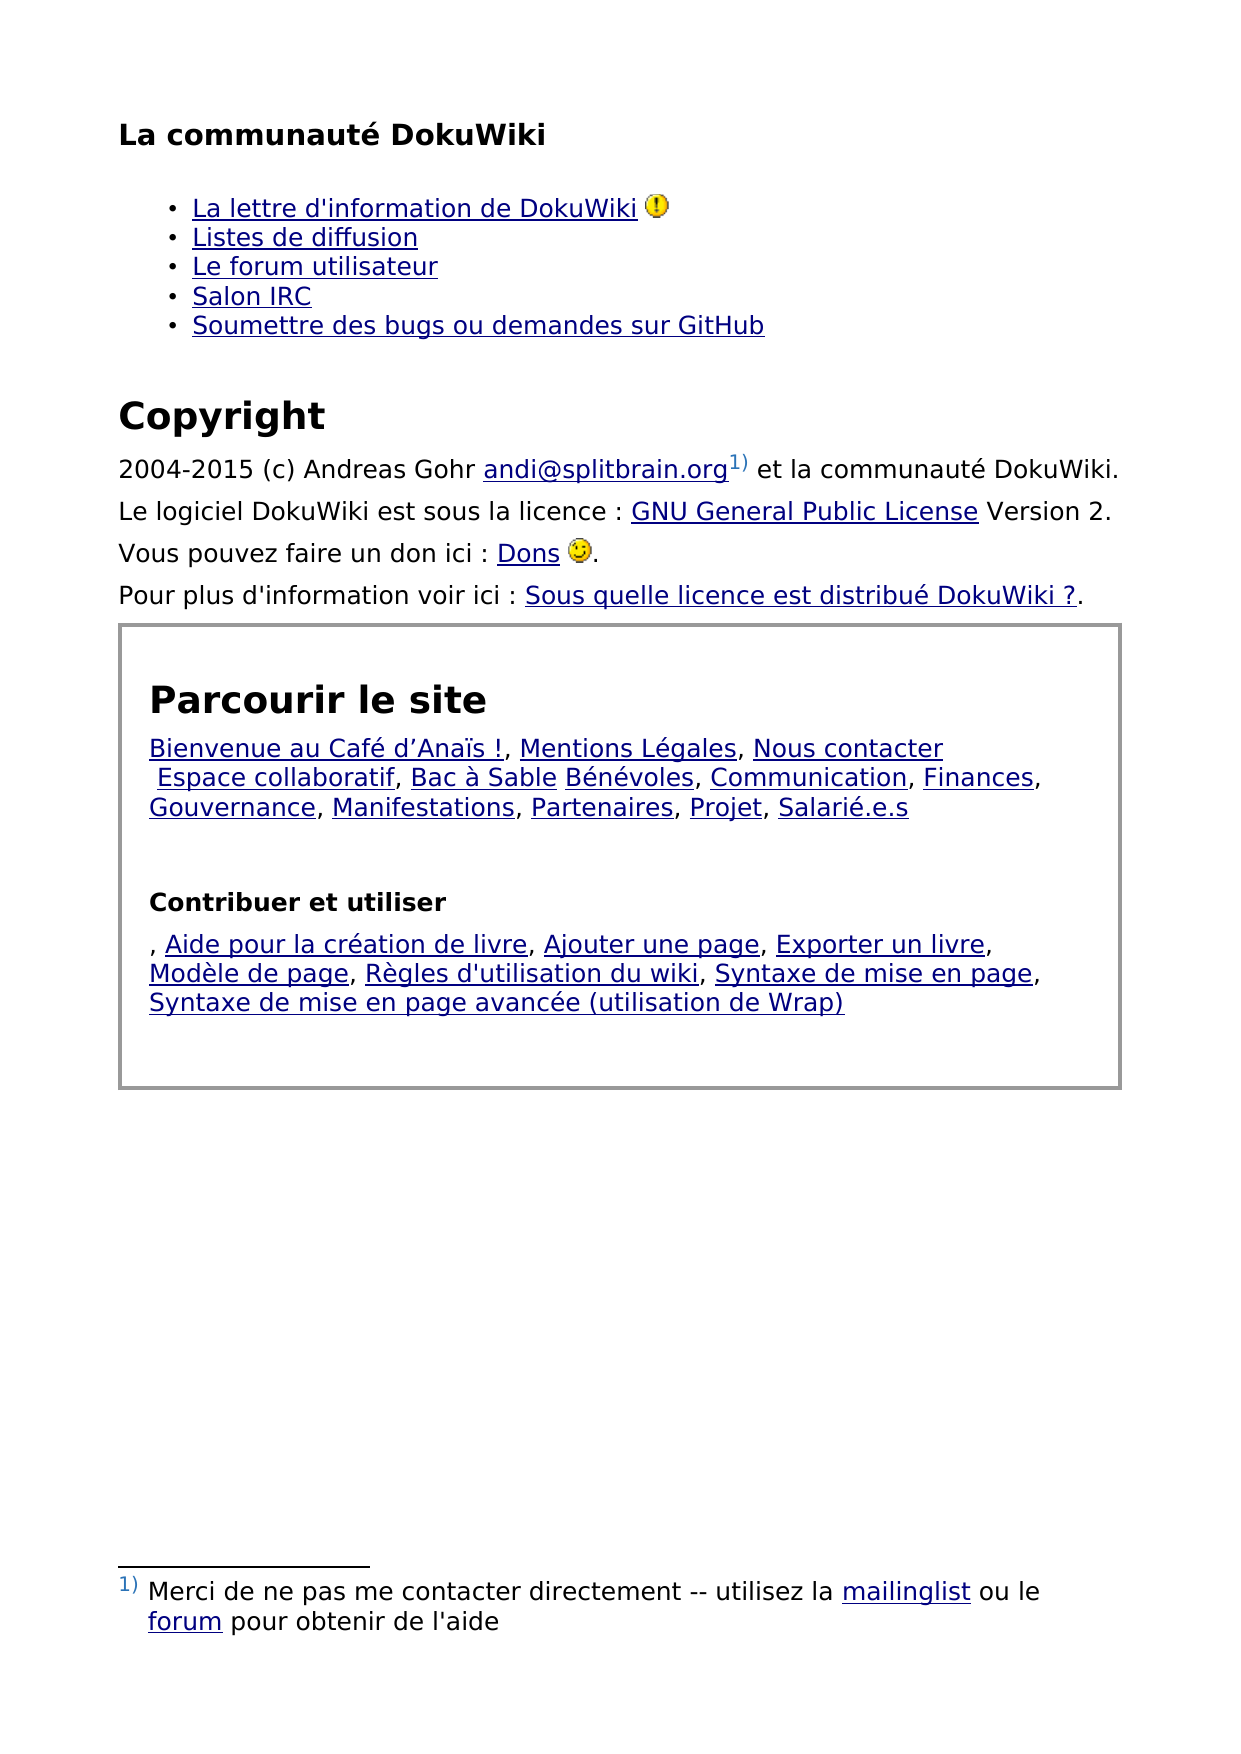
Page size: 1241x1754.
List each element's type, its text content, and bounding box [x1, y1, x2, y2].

list Soumettre des bugs ou demandes sur GitHub [177, 311, 1122, 340]
text Vous pouvez faire un don ici : Dons . [118, 539, 1122, 568]
subtitle Copyright [118, 394, 1122, 438]
text Le logiciel DokuWiki est sous la licence : GNU General Public License Version 2. [118, 497, 1122, 526]
table_header Parcourir le site Bienvenue au Café d’Anaïs !, Mentions Légales, Nous contacter Espace collaboratif, Bac à Sable Bénévoles, Communication, Finances, Gouvernance, Manifestations, Partenaires, Projet, Salarié.e.s Contribuer et utiliser , Aide pour la création de livre, Ajouter une page, Exporter un livre, Modèle de page, Règles d'utilisation du wiki, Syntaxe de mise en page, Syntaxe de mise en page avancée (utilisation de Wrap) [131, 636, 1109, 1077]
text Pour plus d'information voir ici : Sous quelle licence est distribué DokuWiki ?. [118, 581, 1122, 610]
list Le forum utilisateur [177, 253, 1122, 282]
list Salon IRC [177, 282, 1122, 311]
text 2004-2015 (c) Andreas Gohr andi@splitbrain.org et la communauté DokuWiki. [118, 451, 1122, 485]
picture [568, 538, 592, 563]
list Listes de diffusion [177, 223, 1122, 253]
picture [645, 194, 669, 218]
list La lettre d'information de DokuWiki [177, 194, 1122, 223]
subtitle La communauté DokuWiki [118, 118, 1122, 152]
text Merci de ne pas me contacter directement -- utilisez la mailinglist ou le forum pour obtenir de l'aide [118, 1573, 1122, 1636]
